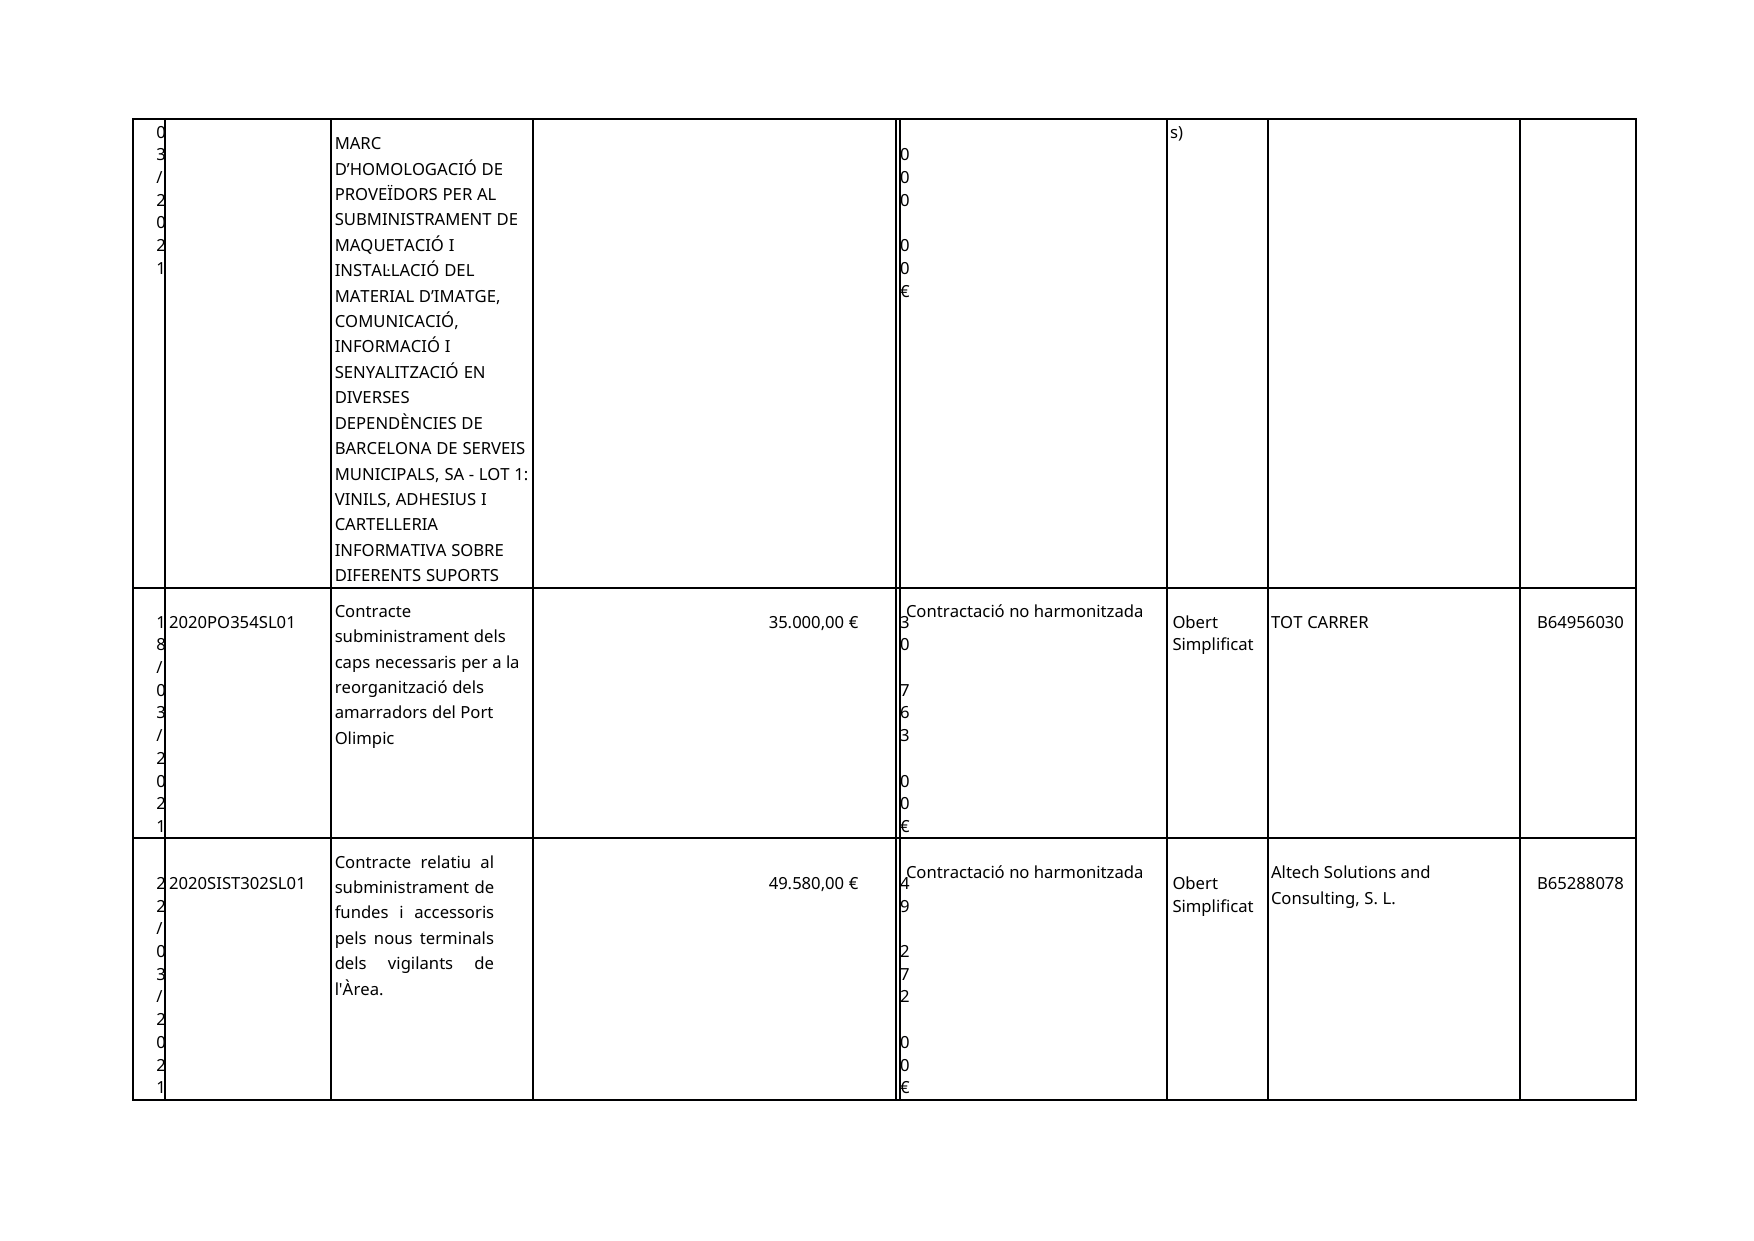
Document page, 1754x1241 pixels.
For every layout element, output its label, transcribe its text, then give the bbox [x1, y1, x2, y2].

table_cell 2020PO354SL01 [166, 589, 330, 837]
table_cell B65288078 [1521, 839, 1635, 1099]
table_cell B64956030 [1521, 589, 1635, 837]
table_cell [1521, 120, 1635, 587]
table_cell Contracte relatiu al subministrament de fundes i accessoris pels nous terminals dels vigilants de l'Àrea. [332, 839, 532, 1099]
table_cell Altech Solutions and Consulting, S. L. [1269, 839, 1519, 1099]
table_cell Contracte subministrament dels caps necessaris per a la reorganització dels amarradors del Port Olimpic [332, 589, 532, 837]
table_cell Obert Simplificat [1168, 839, 1267, 1099]
table_cell [1269, 120, 1519, 587]
table_cell S [901, 120, 1166, 587]
table_cell 2020SIST302SL01 [166, 839, 330, 1099]
table_cell MARC D’HOMOLOGACIÓ DE PROVEÏDORS PER AL SUBMINISTRAMENT DE MAQUETACIÓ I INSTAL·LACIÓ DEL MATERIAL D’IMATGE, COMUNICACIÓ, INFORMACIÓ I SENYALITZACIÓ EN DIVERSES DEPENDÈNCIES DE BARCELONA DE SERVEIS MUNICIPALS, SA - LOT 1: VINILS, ADHESIUS I CARTELLERIA INFORMATIVA SOBRE DIFERENTS SUPORTS [332, 120, 532, 587]
table_cell [166, 120, 330, 587]
table_cell 18/03/2021 [134, 589, 164, 837]
table_cell 03/2021 [134, 120, 164, 587]
table_cell s) [1168, 120, 1267, 587]
table_cell Contractació no harmonitzada [901, 839, 1166, 1099]
table_cell [534, 120, 895, 587]
table_cell Obert Simplificat [1168, 589, 1267, 837]
table_cell 22/03/2021 [134, 839, 164, 1099]
table_cell TOT CARRER [1269, 589, 1519, 837]
table_cell Contractació no harmonitzada [901, 589, 1166, 837]
table_cell 35.000,00 € [534, 589, 895, 837]
table_cell 49.580,00 € [534, 839, 895, 1099]
